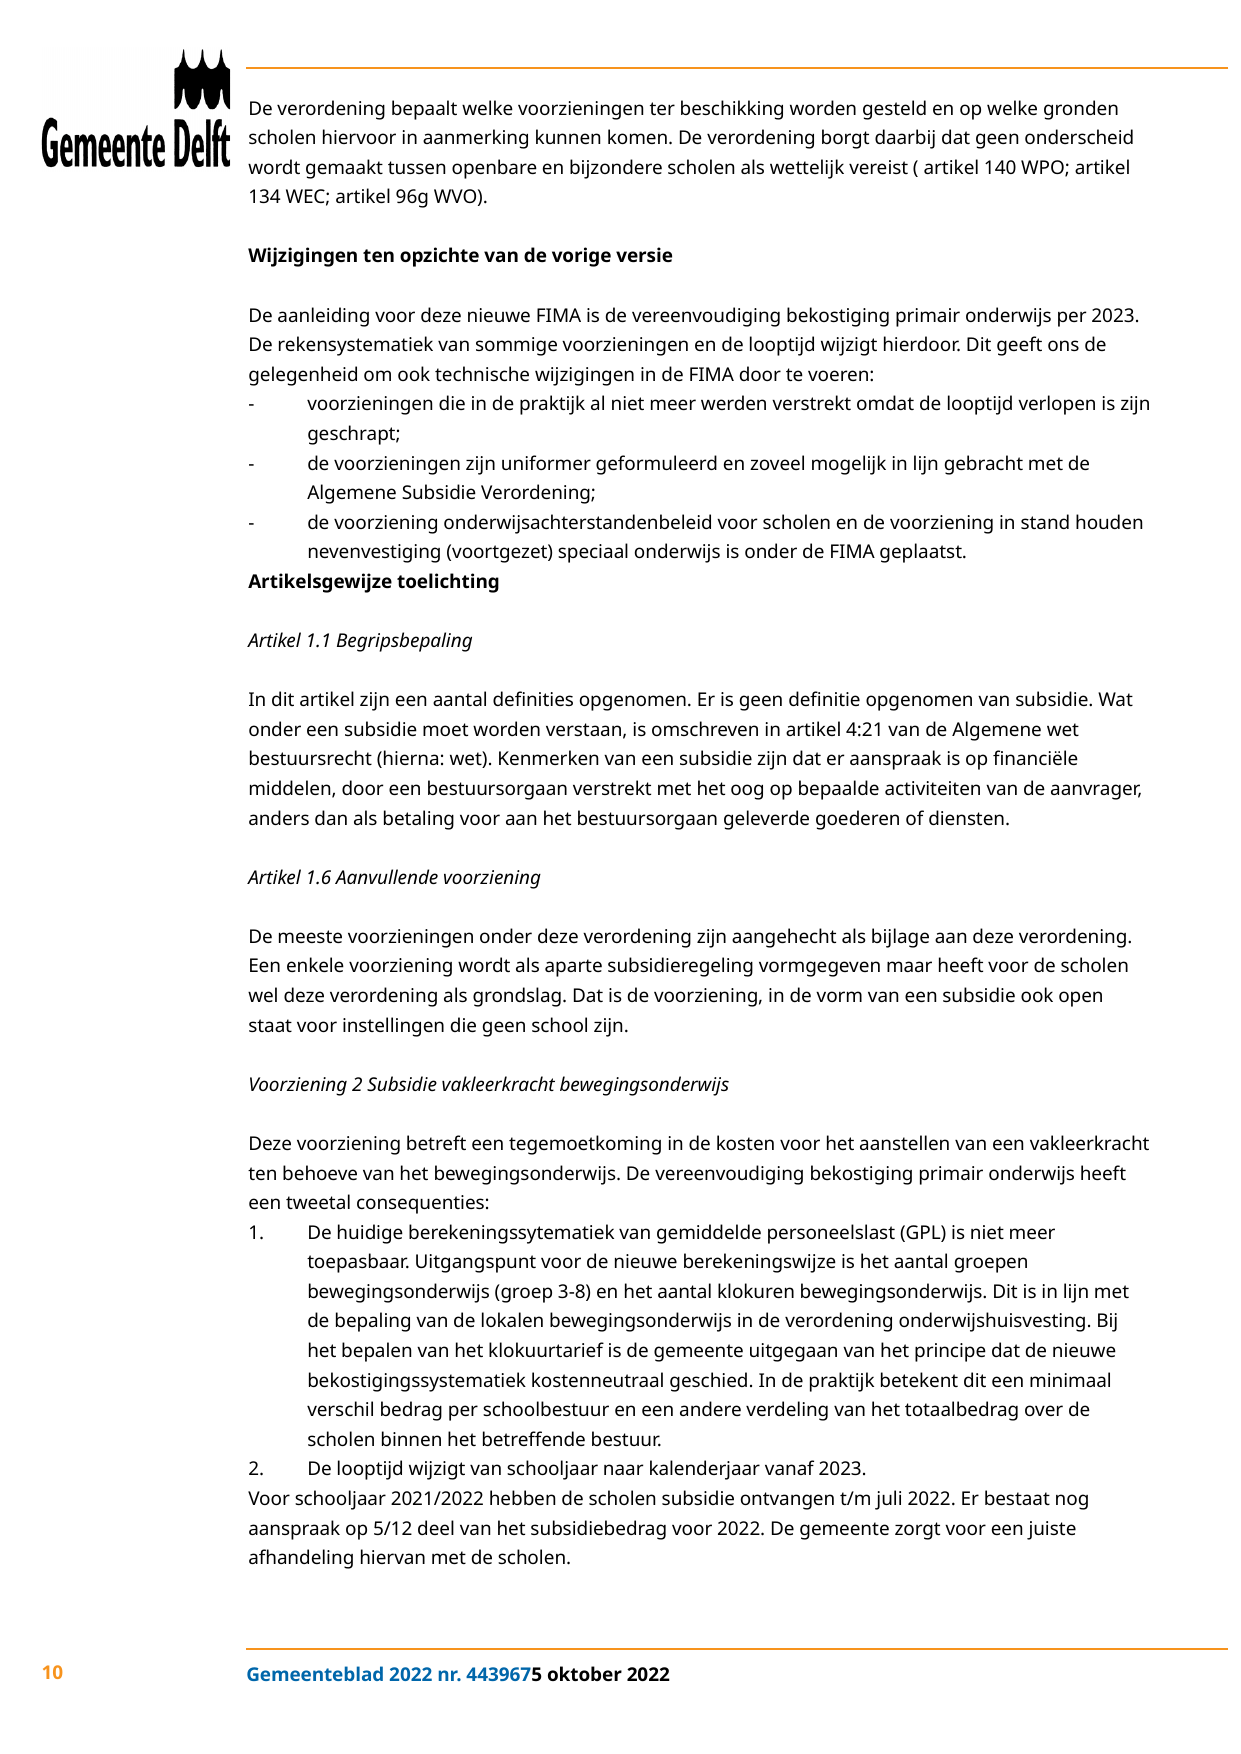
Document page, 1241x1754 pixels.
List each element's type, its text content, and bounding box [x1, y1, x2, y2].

text Artikel 1.1 Begripsbepaling [248, 627, 1152, 653]
text In dit artikel zijn een aantal definities opgenomen. Er is geen definitie opgenomen van subsidie. Wat onder een subsidie moet worden verstaan, is omschreven in artikel 4:21 van de Algemene wet bestuursrecht (hierna: wet). Kenmerken van een subsidie zijn dat er aanspraak is op financiële middelen, door een bestuursorgaan verstrekt met het oog op bepaalde activiteiten van de aanvrager, anders dan als betaling voor aan het bestuursorgaan geleverde goederen of diensten. [248, 686, 1152, 831]
text Wijzigingen ten opzichte van de vorige versie [248, 243, 1152, 268]
text De meeste voorzieningen onder deze verordening zijn aangehecht als bijlage aan deze verordening. Een enkele voorziening wordt als aparte subsidieregeling vormgegeven maar heeft voor de scholen wel deze verordening als grondslag. Dat is de voorziening, in de vorm van een subsidie ook open staat voor instellingen die geen school zijn. [248, 923, 1152, 1038]
text Voor schooljaar 2021/2022 hebben de scholen subsidie ontvangen t/m juli 2022. Er bestaat nog aanspraak op 5/12 deel van het subsidiebedrag voor 2022. De gemeente zorgt voor een juiste afhandeling hiervan met de scholen. [248, 1485, 1152, 1570]
list De looptijd wijzigt van schooljaar naar kalenderjaar vanaf 2023. [248, 1456, 1152, 1481]
picture [41, 47, 231, 172]
text Deze voorziening betreft een tegemoetkoming in de kosten voor het aanstellen van een vakleerkracht ten behoeve van het bewegingsonderwijs. De vereenvoudiging bekostiging primair onderwijs heeft een tweetal consequenties: [248, 1130, 1152, 1215]
text Voorziening 2 Subsidie vakleerkracht bewegingsonderwijs [248, 1071, 1152, 1097]
list de voorziening onderwijsachterstandenbeleid voor scholen en de voorziening in stand houden nevenvestiging (voortgezet) speciaal onderwijs is onder de FIMA geplaatst. [248, 509, 1152, 564]
text Artikel 1.6 Aanvullende voorziening [248, 864, 1152, 890]
text De aanleiding voor deze nieuwe FIMA is de vereenvoudiging bekostiging primair onderwijs per 2023. De rekensystematiek van sommige voorzieningen en de looptijd wijzigt hierdoor. Dit geeft ons de gelegenheid om ook technische wijzigingen in de FIMA door te voeren: [248, 302, 1152, 387]
text De verordening bepaalt welke voorzieningen ter beschikking worden gesteld en op welke gronden scholen hiervoor in aanmerking kunnen komen. De verordening borgt daarbij dat geen onderscheid wordt gemaakt tussen openbare en bijzondere scholen als wettelijk vereist ( artikel 140 WPO; artikel 134 WEC; artikel 96g WVO). [248, 95, 1152, 209]
list de voorzieningen zijn uniformer geformuleerd en zoveel mogelijk in lijn gebracht met de Algemene Subsidie Verordening; [248, 450, 1152, 505]
text Artikelsgewijze toelichting [248, 568, 1152, 594]
list De huidige berekeningssytematiek van gemiddelde personeelslast (GPL) is niet meer toepasbaar. Uitgangspunt voor de nieuwe berekeningswijze is het aantal groepen bewegingsonderwijs (groep 3-8) en het aantal klokuren bewegingsonderwijs. Dit is in lijn met de bepaling van de lokalen bewegingsonderwijs in de verordening onderwijshuisvesting. Bij het bepalen van het klokuurtarief is de gemeente uitgegaan van het principe dat de nieuwe bekostigingssystematiek kostenneutraal geschied. In de praktijk betekent dit een minimaal verschil bedrag per schoolbestuur en een andere verdeling van het totaalbedrag over de scholen binnen het betreffende bestuur. [248, 1219, 1152, 1452]
list voorzieningen die in de praktijk al niet meer werden verstrekt omdat de looptijd verlopen is zijn geschrapt; [248, 391, 1152, 446]
